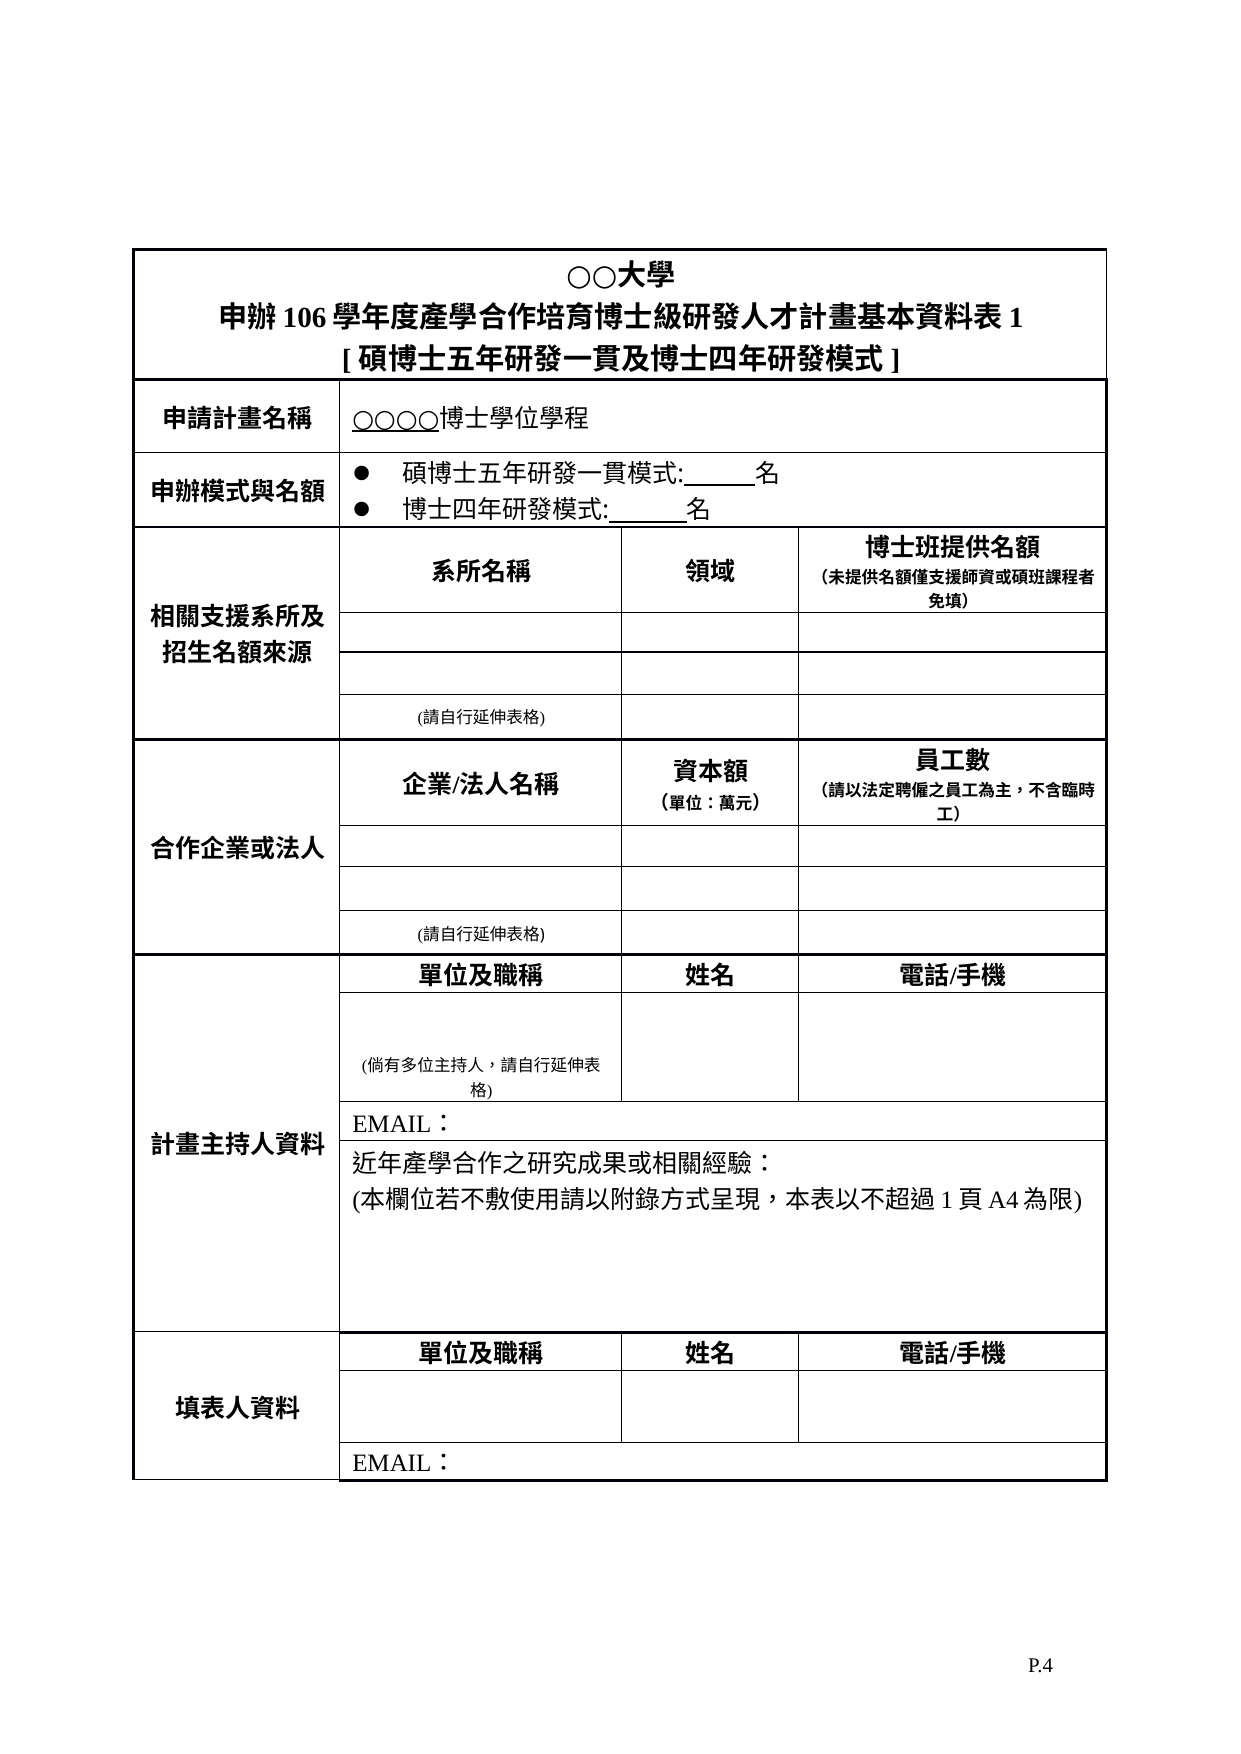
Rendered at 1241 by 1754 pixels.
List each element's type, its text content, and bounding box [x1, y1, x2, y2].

table_cell [622, 613, 798, 651]
table_cell 姓名 [622, 956, 798, 992]
table_cell ○○○○博士學位學程 [340, 381, 1105, 452]
table_cell (倘有多位主持人，請自行延伸表格) [340, 993, 621, 1101]
table_cell 申請計畫名稱 [135, 381, 339, 452]
table_cell [622, 1371, 798, 1442]
table_cell [799, 695, 1105, 738]
table_cell 博士班提供名額 （未提供名額僅支援師資或碩班課程者免填） [799, 528, 1105, 612]
table_cell 碩博士五年研發一貫模式: 名 博士四年研發模式: 名 [340, 453, 1105, 526]
table_cell 資本額 （單位：萬元） [622, 741, 798, 825]
table_cell 計畫主持人資料 [135, 956, 339, 1331]
table_cell 領域 [622, 528, 798, 612]
table_cell [799, 653, 1105, 694]
table_cell (請自行延伸表格) [340, 911, 621, 952]
table_cell [799, 993, 1105, 1101]
table_cell 姓名 [622, 1334, 798, 1370]
table_cell [340, 826, 621, 866]
table_cell 近年產學合作之研究成果或相關經驗： (本欄位若不敷使用請以附錄方式呈現，本表以不超過1頁A4為限) [340, 1141, 1105, 1331]
table_cell [622, 911, 798, 952]
table_cell [340, 867, 621, 910]
table_cell [799, 867, 1105, 910]
table_cell [799, 911, 1105, 952]
table_cell [622, 653, 798, 694]
table_cell (請自行延伸表格) [340, 695, 621, 738]
table_cell 單位及職稱 [340, 956, 621, 992]
table_cell [340, 653, 621, 694]
table_cell 電話/手機 [799, 1334, 1105, 1370]
table_cell EMAIL： [340, 1102, 1105, 1140]
table_cell [799, 1371, 1105, 1442]
table_cell 申辦模式與名額 [135, 453, 339, 526]
table_cell [622, 695, 798, 738]
table_cell 單位及職稱 [340, 1334, 621, 1370]
table_cell 企業/法人名稱 [340, 741, 621, 825]
table_cell [340, 1371, 621, 1442]
table_cell 電話/手機 [799, 956, 1105, 992]
table_cell EMAIL： [340, 1443, 1105, 1479]
table_cell 填表人資料 [135, 1332, 339, 1479]
table_cell 相關支援系所及招生名額來源 [135, 528, 339, 738]
table_cell [340, 613, 621, 651]
table_cell [622, 993, 798, 1101]
table_header ○○大學 申辦106學年度產學合作培育博士級研發人才計畫基本資料表1 [ 碩博士五年研發一貫及博士四年研發模式 ] [135, 251, 1106, 378]
table_cell 員工數 （請以法定聘僱之員工為主，不含臨時工） [799, 741, 1105, 825]
table_cell [799, 613, 1105, 651]
table_cell [622, 867, 798, 910]
table_cell [622, 826, 798, 866]
table_cell [799, 826, 1105, 866]
table_cell 系所名稱 [340, 528, 621, 612]
table_cell 合作企業或法人 [135, 741, 339, 952]
